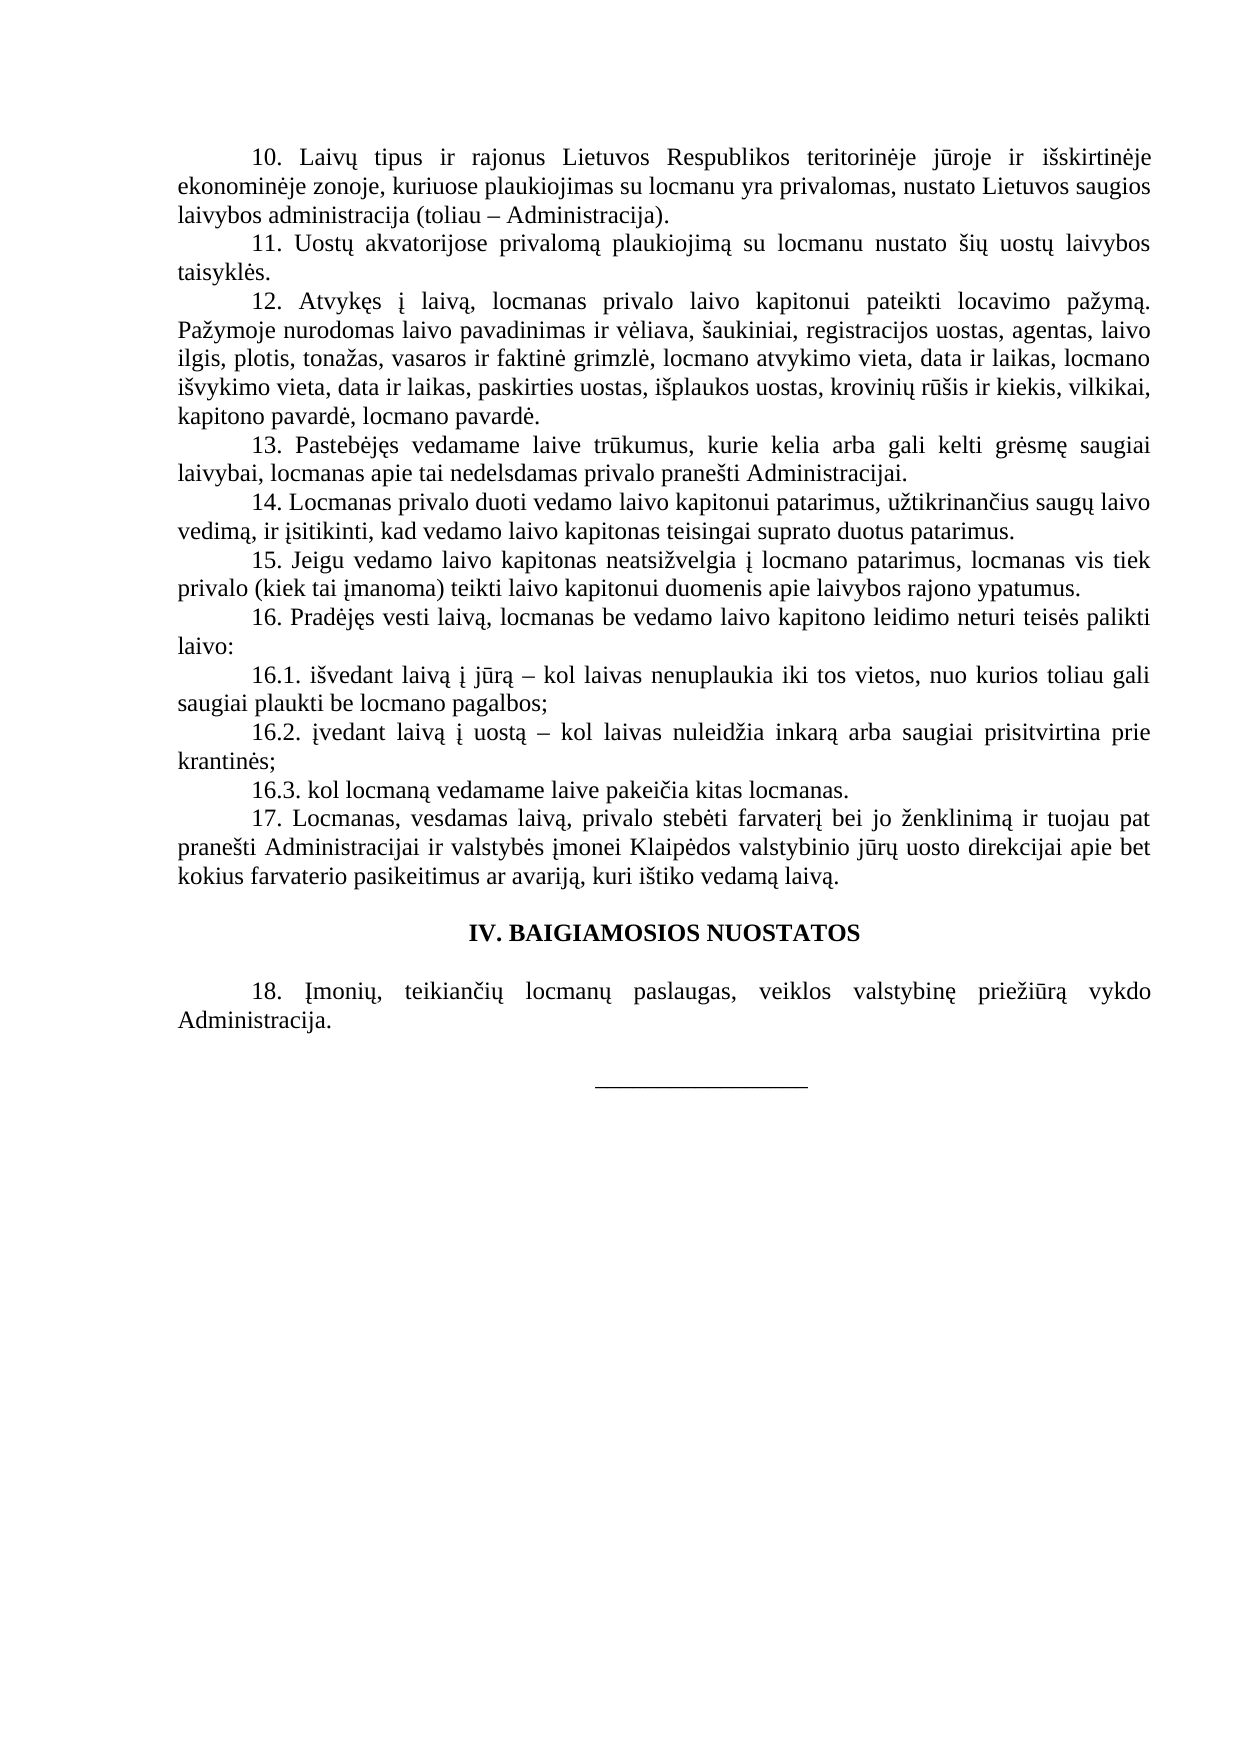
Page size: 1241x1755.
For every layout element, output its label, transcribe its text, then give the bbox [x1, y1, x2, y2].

text 16.2. įvedant laivą į uostą – kol laivas nuleidžia inkarą arba saugiai prisitvirtina prie krantinės; [177, 717, 1152, 775]
text 15. Jeigu vedamo laivo kapitonas neatsižvelgia į locmano patarimus, locmanas vis tiek privalo (kiek tai įmanoma) teikti laivo kapitonui duomenis apie laivybos rajono ypatumus. [177, 545, 1152, 602]
text IV. BAIGIAMOSIOS NUOSTATOS [177, 918, 1152, 947]
text 17. Locmanas, vesdamas laivą, privalo stebėti farvaterį bei jo ženklinimą ir tuojau pat pranešti Administracijai ir valstybės įmonei Klaipėdos valstybinio jūrų uosto direkcijai apie bet kokius farvaterio pasikeitimus ar avariją, kuri ištiko vedamą laivą. [177, 803, 1152, 890]
text 18. Įmonių, teikiančių locmanų paslaugas, veiklos valstybinę priežiūrą vykdo Administracija. [177, 976, 1152, 1033]
text 10. Laivų tipus ir rajonus Lietuvos Respublikos teritorinėje jūroje ir išskirtinėje ekonominėje zonoje, kuriuose plaukiojimas su locmanu yra privalomas, nustato Lietuvos saugios laivybos administracija (toliau – Administracija). [177, 142, 1152, 228]
text 16.1. išvedant laivą į jūrą – kol laivas nenuplaukia iki tos vietos, nuo kurios toliau gali saugiai plaukti be locmano pagalbos; [177, 660, 1152, 717]
text 13. Pastebėjęs vedamame laive trūkumus, kurie kelia arba gali kelti grėsmę saugiai laivybai, locmanas apie tai nedelsdamas privalo pranešti Administracijai. [177, 430, 1152, 487]
text 16.3. kol locmaną vedamame laive pakeičia kitas locmanas. [177, 775, 1152, 803]
text 11. Uostų akvatorijose privalomą plaukiojimą su locmanu nustato šių uostų laivybos taisyklės. [177, 228, 1152, 286]
text 14. Locmanas privalo duoti vedamo laivo kapitonui patarimus, užtikrinančius saugų laivo vedimą, ir įsitikinti, kad vedamo laivo kapitonas teisingai suprato duotus patarimus. [177, 487, 1152, 545]
text 16. Pradėjęs vesti laivą, locmanas be vedamo laivo kapitono leidimo neturi teisės palikti laivo: [177, 602, 1152, 660]
text 12. Atvykęs į laivą, locmanas privalo laivo kapitonui pateikti locavimo pažymą. Pažymoje nurodomas laivo pavadinimas ir vėliava, šaukiniai, registracijos uostas, agentas, laivo ilgis, plotis, tonažas, vasaros ir faktinė grimzlė, locmano atvykimo vieta, data ir laikas, locmano išvykimo vieta, data ir laikas, paskirties uostas, išplaukos uostas, krovinių rūšis ir kiekis, vilkikai, kapitono pavardė, locmano pavardė. [177, 286, 1152, 430]
text _________________ [177, 1062, 1152, 1091]
